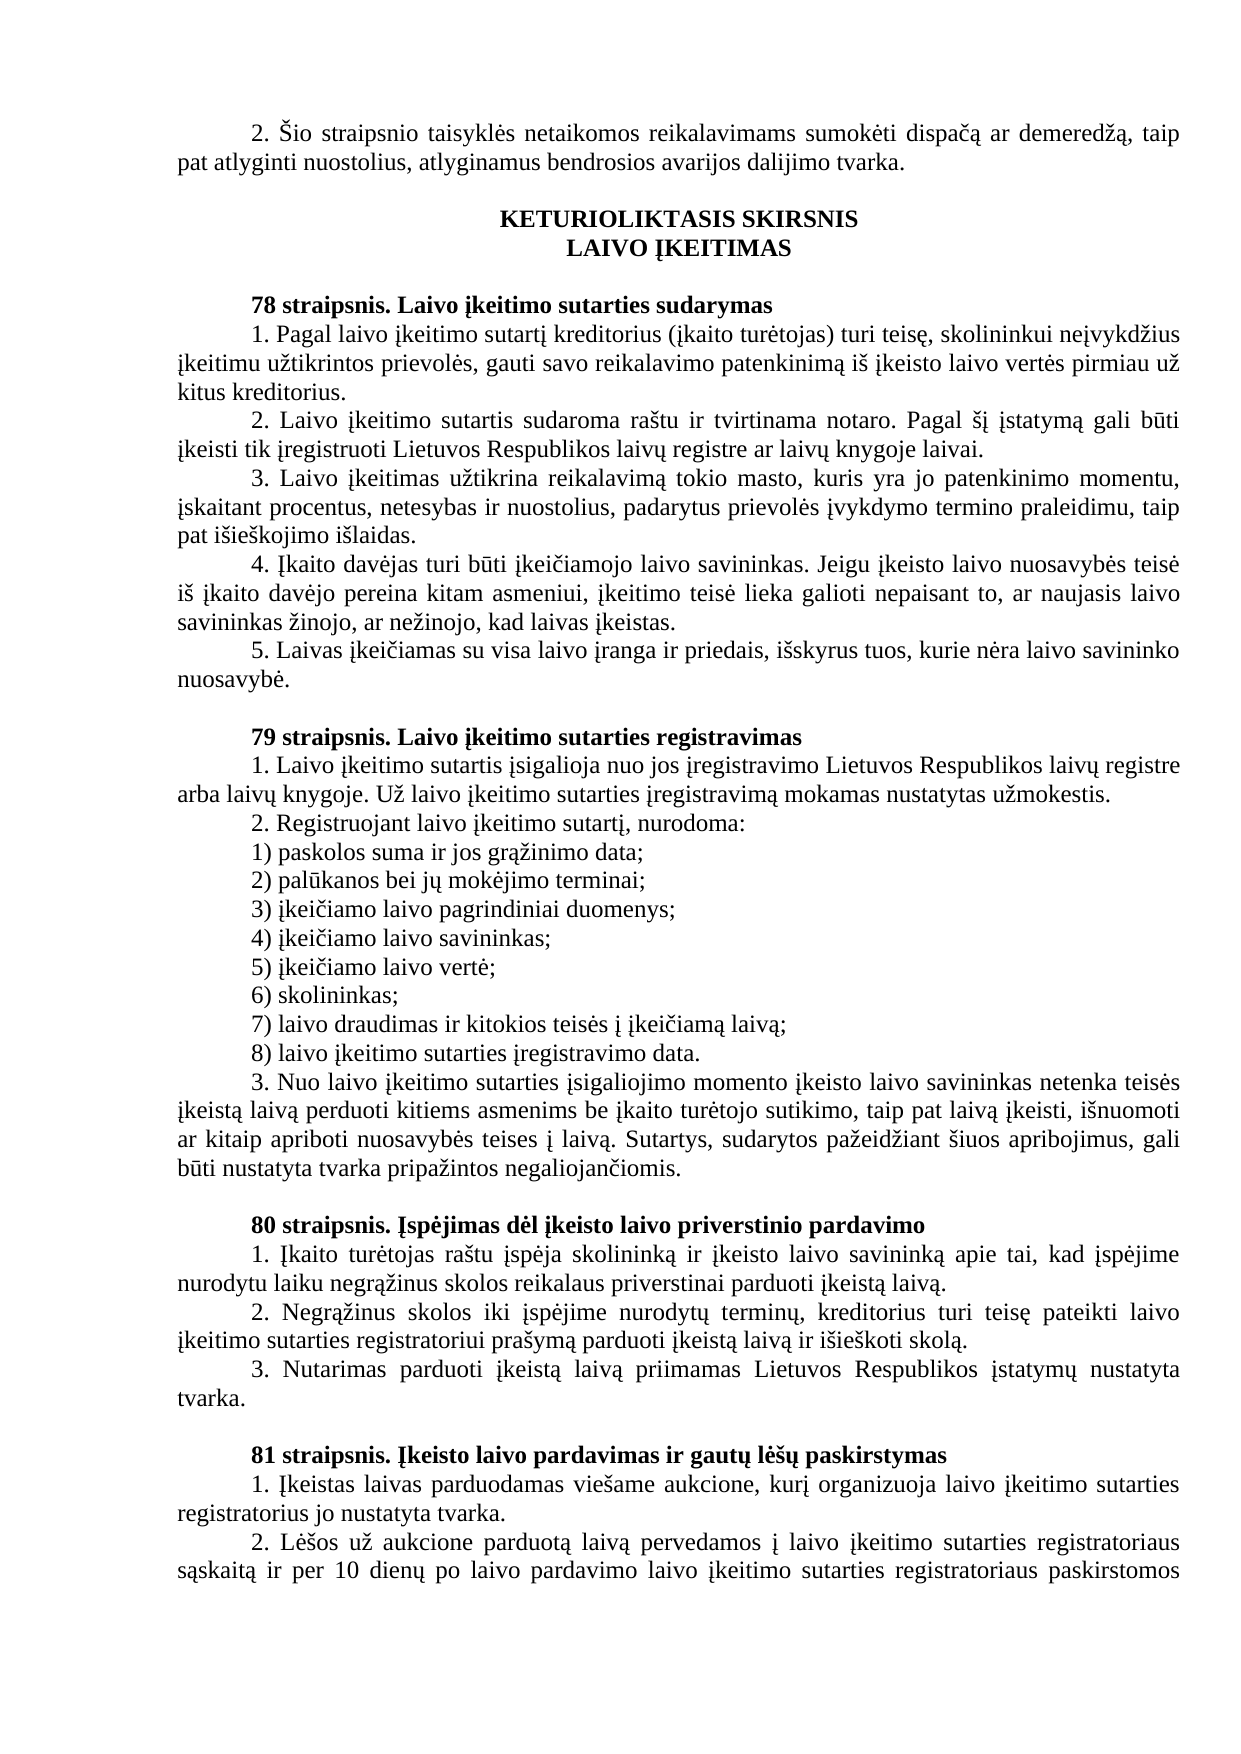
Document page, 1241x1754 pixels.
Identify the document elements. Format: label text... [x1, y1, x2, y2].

text 1. Įkaito turėtojas raštu įspėja skolininką ir įkeisto laivo savininką apie tai, kad įspėjime nurodytu laiku negrąžinus skolos reikalaus priverstinai parduoti įkeistą laivą. [177, 1239, 1181, 1297]
text 1. Pagal laivo įkeitimo sutartį kreditorius (įkaito turėtojas) turi teisę, skolininkui neįvykdžius įkeitimu užtikrintos prievolės, gauti savo reikalavimo patenkinimą iš įkeisto laivo vertės pirmiau už kitus kreditorius. [177, 319, 1181, 406]
text 2. Lėšos už aukcione parduotą laivą pervedamos į laivo įkeitimo sutarties registratoriaus sąskaitą ir per 10 dienų po laivo pardavimo laivo įkeitimo sutarties registratoriaus paskirstomos [177, 1527, 1181, 1584]
text 2) palūkanos bei jų mokėjimo terminai; [177, 866, 1181, 894]
text 7) laivo draudimas ir kitokios teisės į įkeičiamą laivą; [177, 1009, 1181, 1038]
text 5. Laivas įkeičiamas su visa laivo įranga ir priedais, išskyrus tuos, kurie nėra laivo savininko nuosavybė. [177, 636, 1181, 693]
text 2. Šio straipsnio taisyklės netaikomos reikalavimams sumokėti dispačą ar demeredžą, taip pat atlyginti nuostolius, atlyginamus bendrosios avarijos dalijimo tvarka. [177, 118, 1181, 176]
text 6) skolininkas; [177, 981, 1181, 1009]
text 4. Įkaito davėjas turi būti įkeičiamojo laivo savininkas. Jeigu įkeisto laivo nuosavybės teisė iš įkaito davėjo pereina kitam asmeniui, įkeitimo teisė lieka galioti nepaisant to, ar naujasis laivo savininkas žinojo, ar nežinojo, kad laivas įkeistas. [177, 549, 1181, 636]
text 80 straipsnis. Įspėjimas dėl įkeisto laivo priverstinio pardavimo [177, 1211, 1181, 1239]
text 3. Nutarimas parduoti įkeistą laivą priimamas Lietuvos Respublikos įstatymų nustatyta tvarka. [177, 1354, 1181, 1412]
text 3) įkeičiamo laivo pagrindiniai duomenys; [177, 894, 1181, 923]
text 81 straipsnis. Įkeisto laivo pardavimas ir gautų lėšų paskirstymas [177, 1441, 1181, 1469]
text 3. Nuo laivo įkeitimo sutarties įsigaliojimo momento įkeisto laivo savininkas netenka teisės įkeistą laivą perduoti kitiems asmenims be įkaito turėtojo sutikimo, taip pat laivą įkeisti, išnuomoti ar kitaip apriboti nuosavybės teises į laivą. Sutartys, sudarytos pažeidžiant šiuos apribojimus, gali būti nustatyta tvarka pripažintos negaliojančiomis. [177, 1067, 1181, 1182]
text 8) laivo įkeitimo sutarties įregistravimo data. [177, 1038, 1181, 1067]
text 1. Laivo įkeitimo sutartis įsigalioja nuo jos įregistravimo Lietuvos Respublikos laivų registre arba laivų knygoje. Už laivo įkeitimo sutarties įregistravimą mokamas nustatytas užmokestis. [177, 751, 1181, 808]
text 1. Įkeistas laivas parduodamas viešame aukcione, kurį organizuoja laivo įkeitimo sutarties registratorius jo nustatyta tvarka. [177, 1469, 1181, 1527]
text LAIVO ĮKEITIMAS [177, 233, 1181, 262]
text 2. Registruojant laivo įkeitimo sutartį, nurodoma: [177, 808, 1181, 837]
text 2. Laivo įkeitimo sutartis sudaroma raštu ir tvirtinama notaro. Pagal šį įstatymą gali būti įkeisti tik įregistruoti Lietuvos Respublikos laivų registre ar laivų knygoje laivai. [177, 406, 1181, 463]
text 2. Negrąžinus skolos iki įspėjime nurodytų terminų, kreditorius turi teisę pateikti laivo įkeitimo sutarties registratoriui prašymą parduoti įkeistą laivą ir išieškoti skolą. [177, 1297, 1181, 1354]
text 79 straipsnis. Laivo įkeitimo sutarties registravimas [177, 722, 1181, 751]
text KETURIOLIKTASIS SKIRSNIS [177, 204, 1181, 233]
text 1) paskolos suma ir jos grąžinimo data; [177, 837, 1181, 866]
text 3. Laivo įkeitimas užtikrina reikalavimą tokio masto, kuris yra jo patenkinimo momentu, įskaitant procentus, netesybas ir nuostolius, padarytus prievolės įvykdymo termino praleidimu, taip pat išieškojimo išlaidas. [177, 463, 1181, 549]
text 78 straipsnis. Laivo įkeitimo sutarties sudarymas [177, 291, 1181, 319]
text 5) įkeičiamo laivo vertė; [177, 952, 1181, 981]
text 4) įkeičiamo laivo savininkas; [177, 923, 1181, 952]
